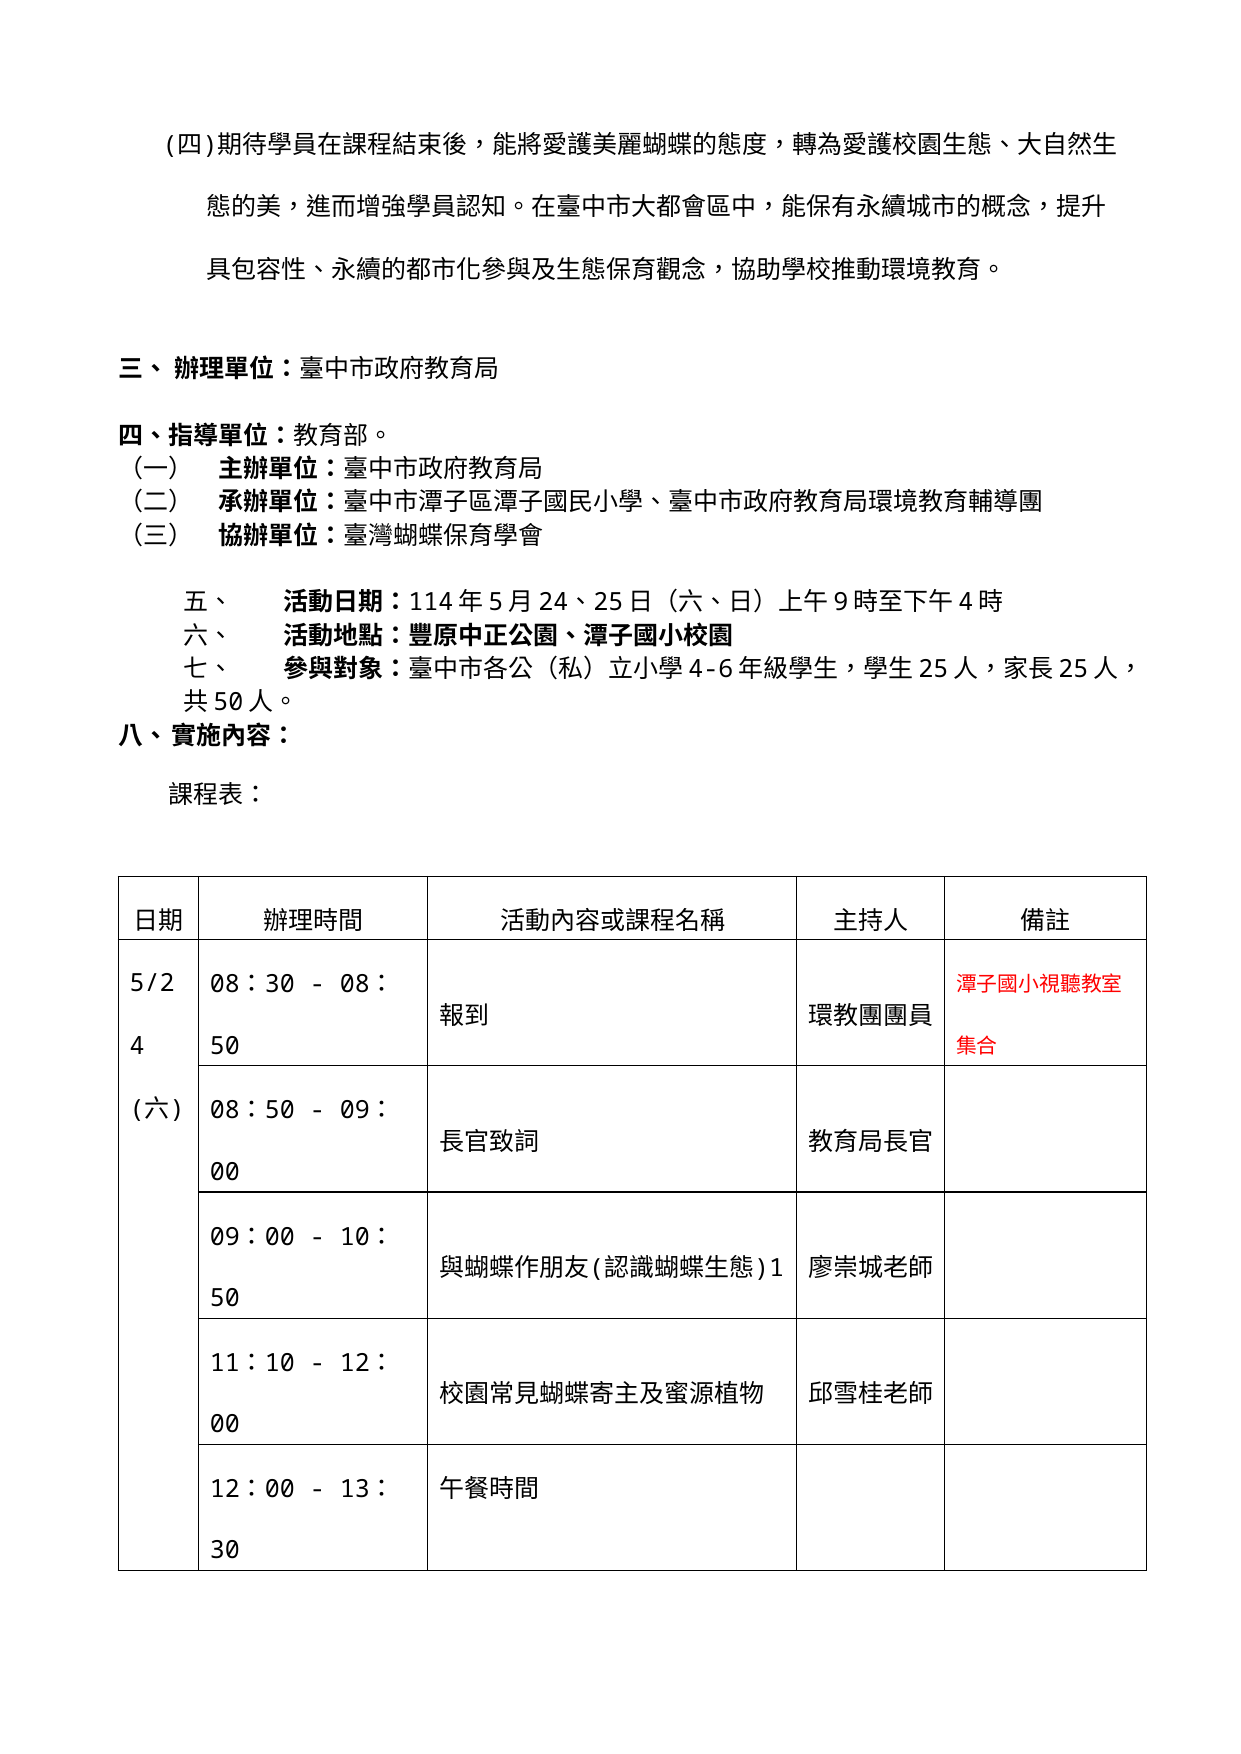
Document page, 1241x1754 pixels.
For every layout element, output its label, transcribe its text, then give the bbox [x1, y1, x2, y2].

table_header 日期 [119, 877, 198, 939]
list 主辦單位：臺中市政府教育局 [118, 451, 1122, 484]
table_cell 報到 [428, 940, 796, 1065]
table_cell 長官致詞 [428, 1066, 796, 1191]
table_header 備註 [945, 877, 1146, 939]
list 活動地點：豐原中正公園、潭子國小校園 [183, 617, 1122, 651]
table_header 活動內容或課程名稱 [428, 877, 796, 939]
table_cell [797, 1445, 944, 1569]
table_cell 廖崇城老師 [797, 1193, 944, 1317]
table_cell 環教團團員 [797, 940, 944, 1065]
list 參與對象：臺中市各公（私）立小學4-6年級學生，學生25人，家長25人，共50人。 [183, 651, 1122, 717]
table_cell [945, 1445, 1146, 1569]
table_cell 12：00 - 13：30 [199, 1445, 427, 1569]
table_cell 校園常見蝴蝶寄主及蜜源植物 [428, 1319, 796, 1443]
list 辦理單位：臺中市政府教育局 [118, 351, 1122, 384]
text (四)期待學員在課程結束後，能將愛護美麗蝴蝶的態度，轉為愛護校園生態、大自然生態的美，進而增強學員認知。在臺中市大都會區中，能保有永續城市的概念，提升具包容性、永續的都市化參與及生態保育觀念，協助學校推動環境教育。 [162, 101, 1122, 288]
text 四、指導單位：教育部。 [118, 417, 1122, 451]
table_cell 潭子國小視聽教室集合 [945, 940, 1146, 1065]
list 承辦單位：臺中市潭子區潭子國民小學、臺中市政府教育局環境教育輔導團 [118, 484, 1122, 517]
table_cell 09：00 - 10：50 [199, 1193, 427, 1317]
table_cell 邱雪桂老師 [797, 1319, 944, 1443]
list 活動日期：114年5月24、25日（六、日）上午9時至下午4時 [183, 584, 1122, 617]
table_cell [945, 1193, 1146, 1317]
table_cell 11：10 - 12：00 [199, 1319, 427, 1443]
table_cell 與蝴蝶作朋友(認識蝴蝶生態)1 [428, 1193, 796, 1317]
table_cell [945, 1066, 1146, 1191]
table_cell 5/24(六) [119, 940, 198, 1569]
list 協辦單位：臺灣蝴蝶保育學會 [118, 517, 1122, 551]
table_header 辦理時間 [199, 877, 427, 939]
list 實施內容： [118, 717, 1122, 751]
table_cell [945, 1319, 1146, 1443]
table_cell 教育局長官 [797, 1066, 944, 1191]
table_cell 午餐時間 [428, 1445, 796, 1569]
table_cell 08：30 - 08：50 [199, 940, 427, 1065]
text 課程表： [118, 751, 1122, 813]
table_header 主持人 [797, 877, 944, 939]
table_cell 08：50 - 09：00 [199, 1066, 427, 1191]
